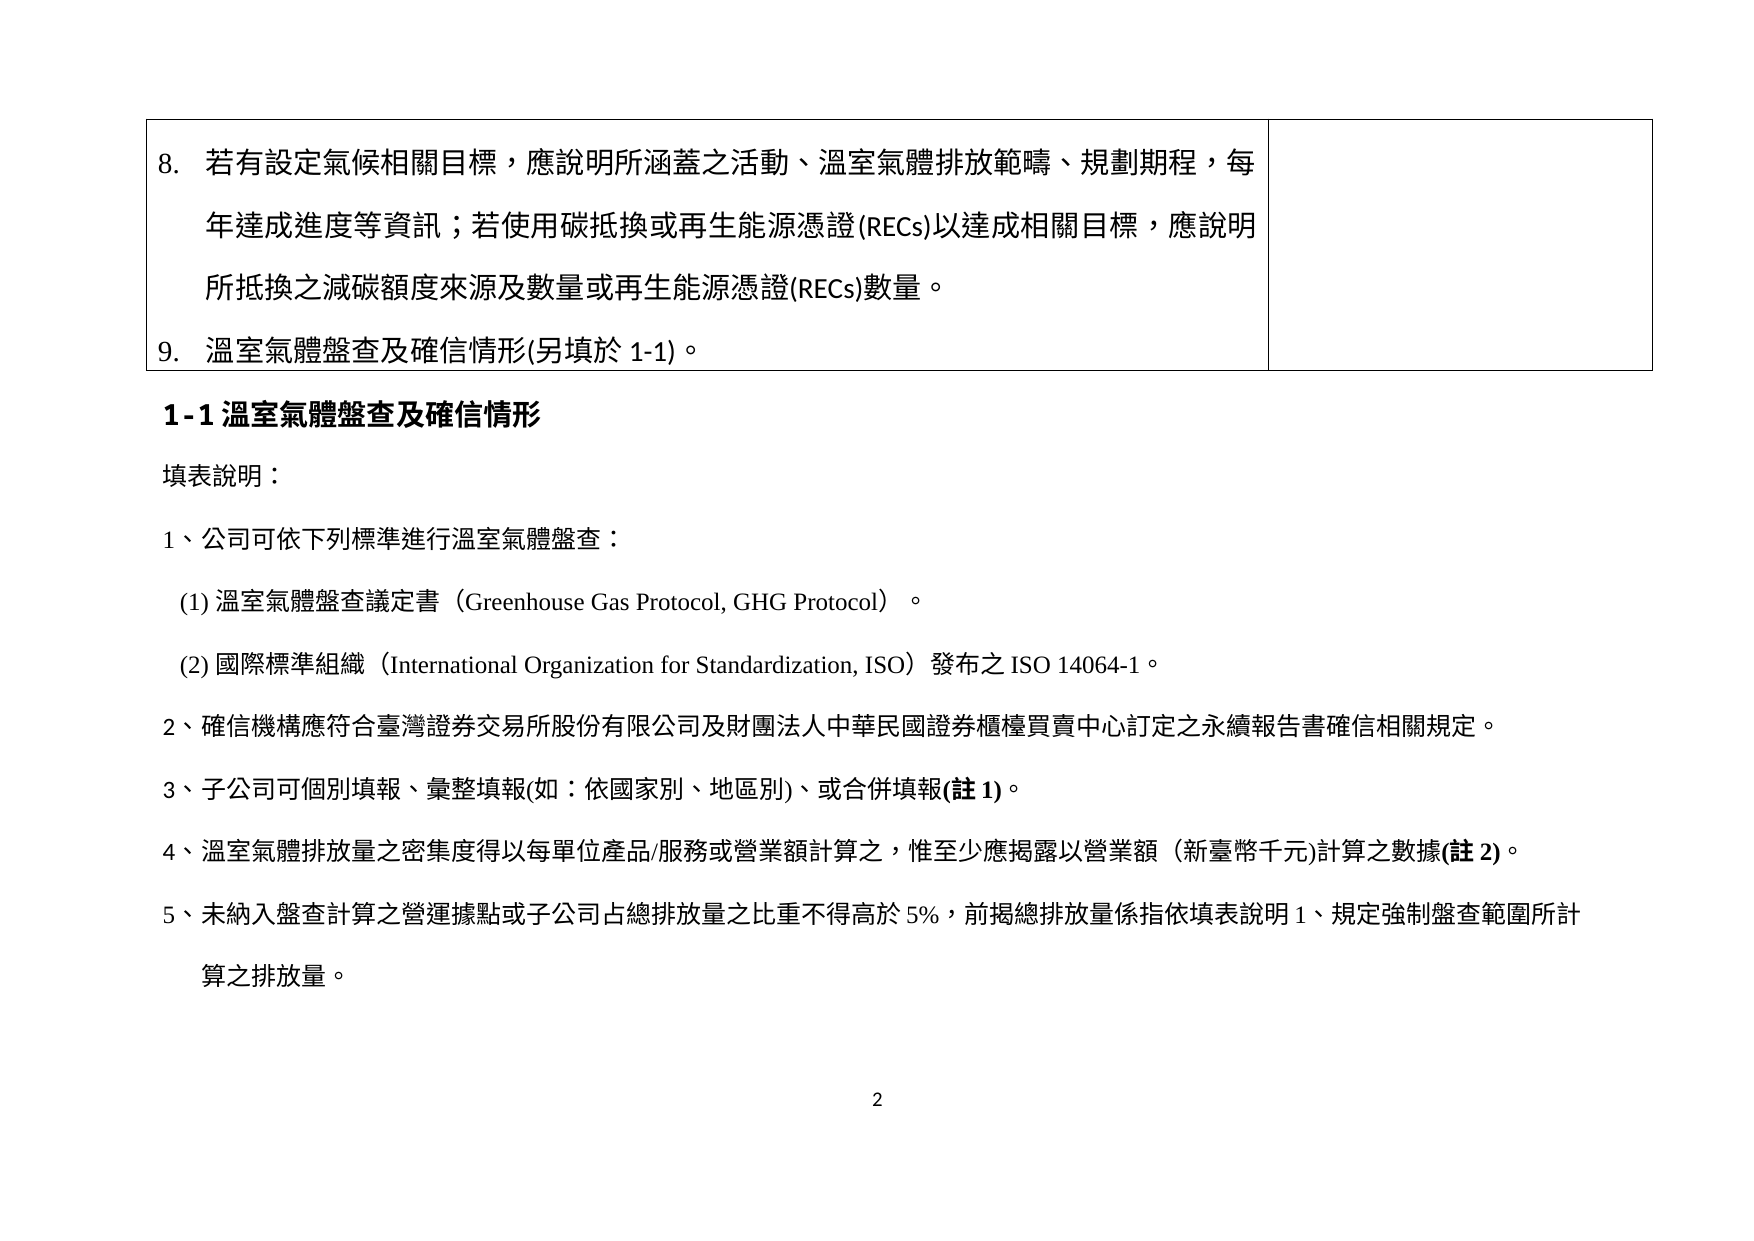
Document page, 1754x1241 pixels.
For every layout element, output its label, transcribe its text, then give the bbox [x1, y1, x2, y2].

text 1-1溫室氣體盤查及確信情形 [162, 371, 1604, 433]
text 填表說明： [162, 433, 1604, 496]
table_cell [1269, 120, 1652, 369]
list 溫室氣體排放量之密集度得以每單位產品/服務或營業額計算之，惟至少應揭露以營業額（新臺幣千元)計算之數據(註2)。 [162, 808, 1604, 871]
list 確信機構應符合臺灣證券交易所股份有限公司及財團法人中華民國證券櫃檯買賣中心訂定之永續報告書確信相關規定。 [162, 683, 1604, 746]
table_cell 敘明董事會與管理階層對於氣候相關風險與機會之監督及治理。 敘明所辨識之氣候風險與機會如何影響企業之業務、策略及財務(短期、中期、長期)。 敘明極端氣候事件及轉型行動對財務之影響。 敘明氣候風險之辨識、評估及管理流程如何整合於整體風險管理制度。 若使用情境分析評估面對氣候變遷風險之韌性，應說明所使用之情境、參數、假設、分析因子及主要財務影響。 若有因應管理氣候相關風險之轉型計畫，說明該計畫內容，及用於辨識及管理實體風險及轉型風險之指標與目標。 若使用內部碳定價作為規劃工具，應說明價格制定基礎。 若有設定氣候相關目標，應說明所涵蓋之活動、溫室氣體排放範疇、規劃期程，每年達成進度等資訊；若使用碳抵換或再生能源憑證(RECs)以達成相關目標，應說明所抵換之減碳額度來源及數量或再生能源憑證(RECs)數量。 溫室氣體盤查及確信情形(另填於1-1)。 [147, 120, 1268, 369]
list 未納入盤查計算之營運據點或子公司占總排放量之比重不得高於5%，前揭總排放量係指依填表說明1、規定強制盤查範圍所計算之排放量。 [162, 871, 1604, 996]
list 溫室氣體盤查議定書（Greenhouse Gas Protocol, GHG Protocol）。 [179, 558, 1604, 621]
list 子公司可個別填報、彙整填報(如：依國家別、地區別)、或合併填報(註1)。 [162, 746, 1604, 808]
list 公司可依下列標準進行溫室氣體盤查： [162, 496, 1604, 558]
list 國際標準組織（International Organization for Standardization, ISO）發布之ISO 14064-1。 [179, 621, 1604, 683]
